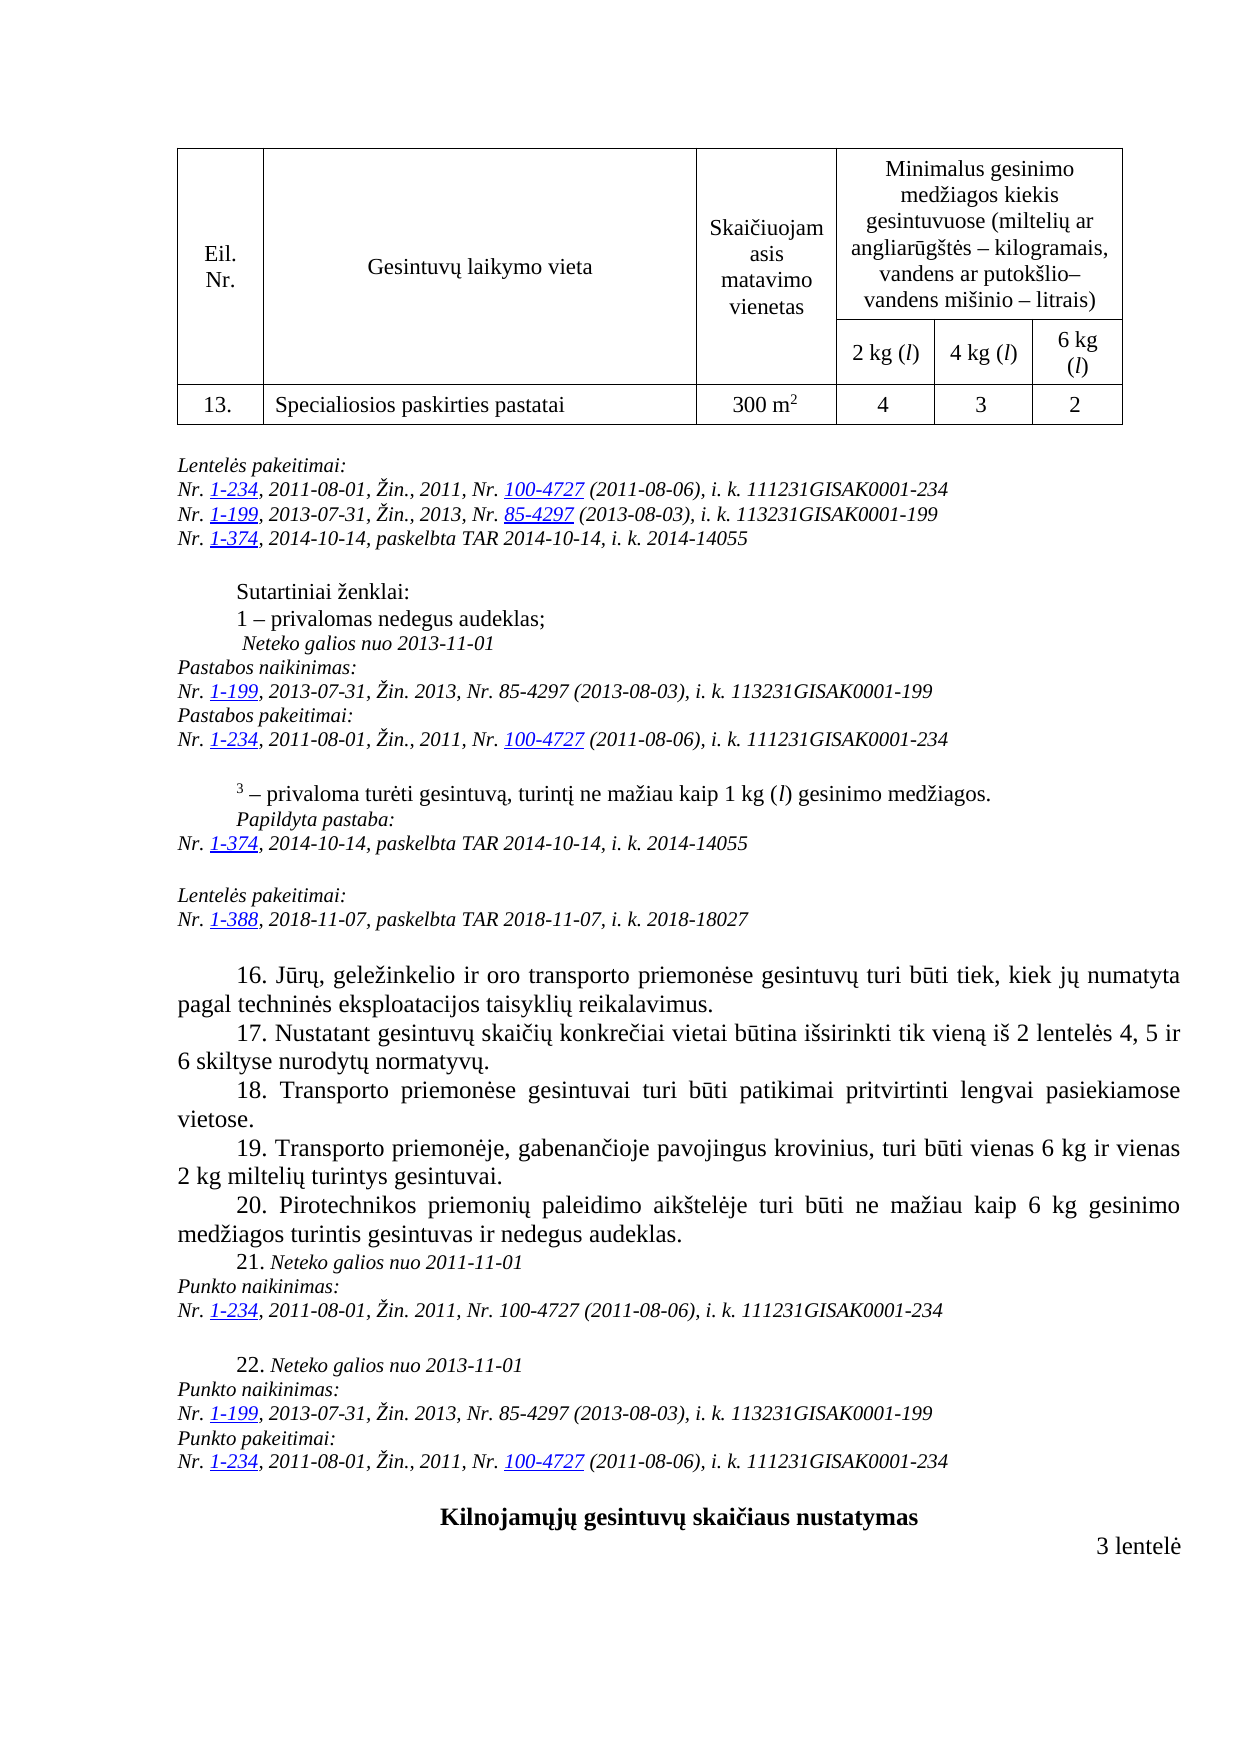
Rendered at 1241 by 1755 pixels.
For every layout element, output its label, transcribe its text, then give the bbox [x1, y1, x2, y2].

table_cell 4 [837, 385, 934, 423]
table_header Eil. Nr. [178, 149, 263, 384]
text Sutartiniai ženklai: [177, 578, 1181, 605]
table_cell 2 [1033, 385, 1122, 423]
text Papildyta pastaba: [177, 806, 1181, 831]
text Neteko galios nuo 2013-11-01 [177, 631, 1181, 655]
text 20. Pirotechnikos priemonių paleidimo aikštelėje turi būti ne mažiau kaip 6 kg gesinimo medžiagos turintis gesintuvas ir nedegus audeklas. [177, 1190, 1181, 1248]
text 3 lentelė [177, 1531, 1181, 1560]
text Punkto naikinimas: [177, 1274, 1181, 1298]
text Punkto pakeitimai: [177, 1425, 1181, 1449]
text 3 – privaloma turėti gesintuvą, turintį ne mažiau kaip 1 kg (l) gesinimo medžiagos. [177, 780, 1181, 806]
text Kilnojamųjų gesintuvų skaičiaus nustatymas [177, 1502, 1181, 1531]
table_header Gesintuvų laikymo vieta [264, 149, 696, 384]
table_cell 2 kg (l) [837, 320, 934, 384]
text 22. Neteko galios nuo 2013-11-01 [177, 1351, 1181, 1377]
text Nr. 1-374, 2014-10-14, paskelbta TAR 2014-10-14, i. k. 2014-14055 [177, 831, 1181, 854]
text 18. Transporto priemonėse gesintuvai turi būti patikimai pritvirtinti lengvai pasiekiamose vietose. [177, 1075, 1181, 1133]
text Nr. 1-234, 2011-08-01, Žin., 2011, Nr. 100-4727 (2011-08-06), i. k. 111231GISAK0001-234 [177, 477, 1181, 501]
text 17. Nustatant gesintuvų skaičių konkrečiai vietai būtina išsirinkti tik vieną iš 2 lentelės 4, 5 ir 6 skiltyse nurodytų normatyvų. [177, 1018, 1181, 1075]
table_header Skaičiuojamasis matavimo vienetas [697, 149, 836, 384]
text Pastabos pakeitimai: [177, 703, 1181, 727]
text Lentelės pakeitimai: [177, 883, 1181, 907]
text Nr. 1-199, 2013-07-31, Žin. 2013, Nr. 85-4297 (2013-08-03), i. k. 113231GISAK0001-199 [177, 679, 1181, 703]
text Nr. 1-234, 2011-08-01, Žin., 2011, Nr. 100-4727 (2011-08-06), i. k. 111231GISAK0001-234 [177, 1449, 1181, 1473]
text 1 – privalomas nedegus audeklas; [177, 605, 1181, 631]
text Pastabos naikinimas: [177, 655, 1181, 679]
text 16. Jūrų, geležinkelio ir oro transporto priemonėse gesintuvų turi būti tiek, kiek jų numatyta pagal techninės eksploatacijos taisyklių reikalavimus. [177, 960, 1181, 1018]
text Nr. 1-199, 2013-07-31, Žin. 2013, Nr. 85-4297 (2013-08-03), i. k. 113231GISAK0001-199 [177, 1401, 1181, 1425]
text Nr. 1-388, 2018-11-07, paskelbta TAR 2018-11-07, i. k. 2018-18027 [177, 907, 1181, 931]
text Lentelės pakeitimai: [177, 453, 1181, 477]
table_cell 300 m2 [697, 385, 836, 423]
text 21. Neteko galios nuo 2011-11-01 [177, 1248, 1181, 1274]
text 19. Transporto priemonėje, gabenančioje pavojingus krovinius, turi būti vienas 6 kg ir vienas 2 kg miltelių turintys gesintuvai. [177, 1133, 1181, 1190]
table_cell 3 [935, 385, 1032, 423]
table_header Minimalus gesinimo medžiagos kiekis gesintuvuose (miltelių ar angliarūgštės – kilogramais, vandens ar putokšlio–vandens mišinio – litrais) [837, 149, 1122, 319]
table_cell 13. [178, 385, 263, 423]
text Nr. 1-234, 2011-08-01, Žin. 2011, Nr. 100-4727 (2011-08-06), i. k. 111231GISAK0001-234 [177, 1298, 1181, 1322]
text Nr. 1-374, 2014-10-14, paskelbta TAR 2014-10-14, i. k. 2014-14055 [177, 526, 1181, 549]
text Punkto naikinimas: [177, 1377, 1181, 1401]
text Nr. 1-234, 2011-08-01, Žin., 2011, Nr. 100-4727 (2011-08-06), i. k. 111231GISAK0001-234 [177, 727, 1181, 751]
text Nr. 1-199, 2013-07-31, Žin., 2013, Nr. 85-4297 (2013-08-03), i. k. 113231GISAK0001-199 [177, 501, 1181, 526]
table_cell 4 kg (l) [935, 320, 1032, 384]
table_cell 6 kg (l) [1033, 320, 1122, 384]
table_cell Specialiosios paskirties pastatai [264, 385, 696, 423]
